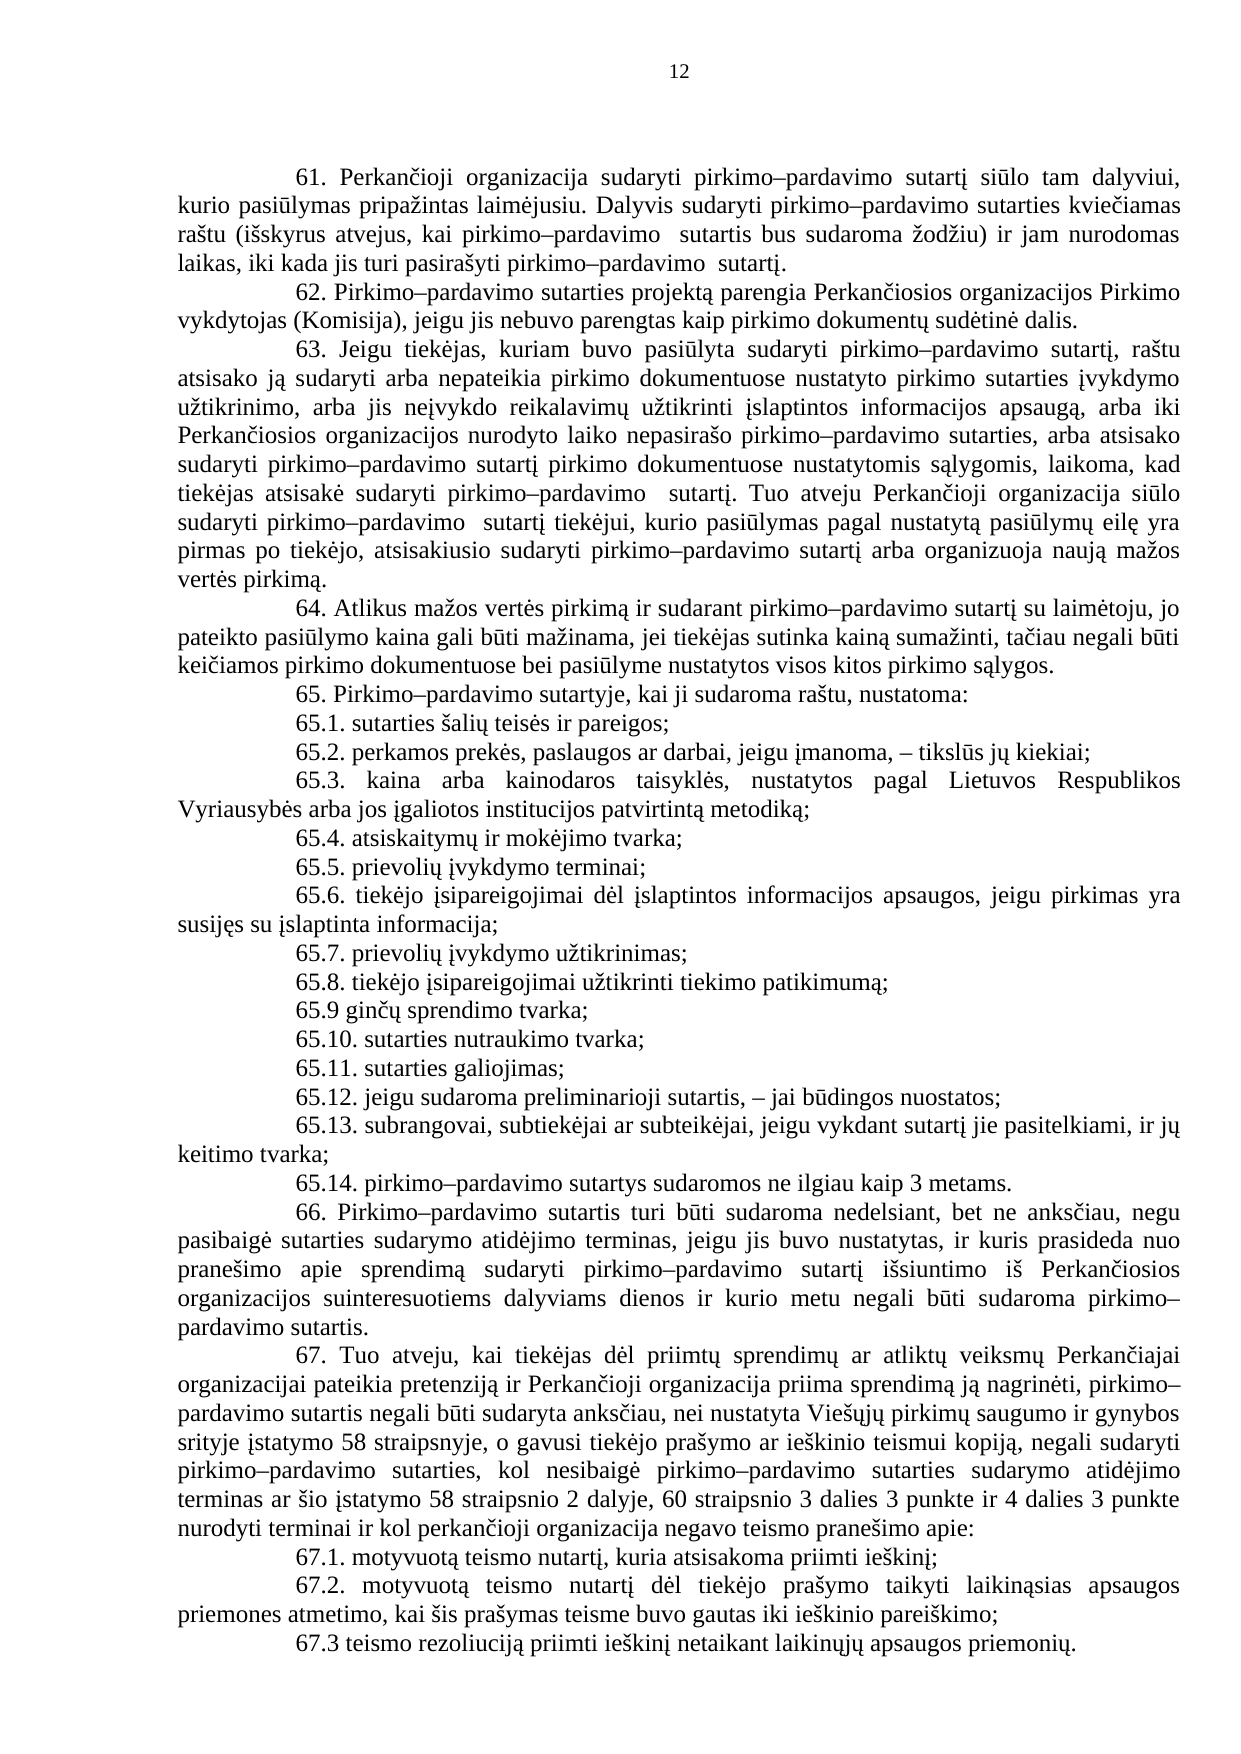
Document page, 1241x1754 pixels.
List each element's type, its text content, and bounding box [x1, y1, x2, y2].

text 67.1. motyvuotą teismo nutartį, kuria atsisakoma priimti ieškinį; [177, 1542, 1181, 1570]
text 65. Pirkimo–pardavimo sutartyje, kai ji sudaroma raštu, nustatoma: [177, 679, 1181, 708]
text 64. Atlikus mažos vertės pirkimą ir sudarant pirkimo–pardavimo sutartį su laimėtoju, jo pateikto pasiūlymo kaina gali būti mažinama, jei tiekėjas sutinka kainą sumažinti, tačiau negali būti keičiamos pirkimo dokumentuose bei pasiūlyme nustatytos visos kitos pirkimo sąlygos. [177, 593, 1181, 679]
text 65.9 ginčų sprendimo tvarka; [177, 995, 1181, 1024]
text 65.5. prievolių įvykdymo terminai; [177, 852, 1181, 880]
text 67.2. motyvuotą teismo nutartį dėl tiekėjo prašymo taikyti laikinąsias apsaugos priemones atmetimo, kai šis prašymas teisme buvo gautas iki ieškinio pareiškimo; [177, 1570, 1181, 1628]
text 65.4. atsiskaitymų ir mokėjimo tvarka; [177, 823, 1181, 852]
text 65.8. tiekėjo įsipareigojimai užtikrinti tiekimo patikimumą; [177, 967, 1181, 995]
text 66. Pirkimo–pardavimo sutartis turi būti sudaroma nedelsiant, bet ne anksčiau, negu pasibaigė sutarties sudarymo atidėjimo terminas, jeigu jis buvo nustatytas, ir kuris prasideda nuo pranešimo apie sprendimą sudaryti pirkimo–pardavimo sutartį išsiuntimo iš Perkančiosios organizacijos suinteresuotiems dalyviams dienos ir kurio metu negali būti sudaroma pirkimo–pardavimo sutartis. [177, 1197, 1181, 1340]
text 65.3. kaina arba kainodaros taisyklės, nustatytos pagal Lietuvos Respublikos Vyriausybės arba jos įgaliotos institucijos patvirtintą metodiką; [177, 765, 1181, 823]
text 67. Tuo atveju, kai tiekėjas dėl priimtų sprendimų ar atliktų veiksmų Perkančiajai organizacijai pateikia pretenziją ir Perkančioji organizacija priima sprendimą ją nagrinėti, pirkimo–pardavimo sutartis negali būti sudaryta anksčiau, nei nustatyta Viešųjų pirkimų saugumo ir gynybos srityje įstatymo 58 straipsnyje, o gavusi tiekėjo prašymo ar ieškinio teismui kopiją, negali sudaryti pirkimo–pardavimo sutarties, kol nesibaigė pirkimo–pardavimo sutarties sudarymo atidėjimo terminas ar šio įstatymo 58 straipsnio 2 dalyje, 60 straipsnio 3 dalies 3 punkte ir 4 dalies 3 punkte nurodyti terminai ir kol perkančioji organizacija negavo teismo pranešimo apie: [177, 1340, 1181, 1542]
text 67.3 teismo rezoliuciją priimti ieškinį netaikant laikinųjų apsaugos priemonių. [177, 1628, 1181, 1657]
text 65.6. tiekėjo įsipareigojimai dėl įslaptintos informacijos apsaugos, jeigu pirkimas yra susijęs su įslaptinta informacija; [177, 880, 1181, 938]
text 65.11. sutarties galiojimas; [177, 1053, 1181, 1082]
text 62. Pirkimo–pardavimo sutarties projektą parengia Perkančiosios organizacijos Pirkimo vykdytojas (Komisija), jeigu jis nebuvo parengtas kaip pirkimo dokumentų sudėtinė dalis. [177, 277, 1181, 334]
text 65.1. sutarties šalių teisės ir pareigos; [177, 708, 1181, 737]
text 65.2. perkamos prekės, paslaugos ar darbai, jeigu įmanoma, – tikslūs jų kiekiai; [177, 737, 1181, 765]
text 61. Perkančioji organizacija sudaryti pirkimo–pardavimo sutartį siūlo tam dalyviui, kurio pasiūlymas pripažintas laimėjusiu. Dalyvis sudaryti pirkimo–pardavimo sutarties kviečiamas raštu (išskyrus atvejus, kai pirkimo–pardavimo sutartis bus sudaroma žodžiu) ir jam nurodomas laikas, iki kada jis turi pasirašyti pirkimo–pardavimo sutartį. [177, 162, 1181, 277]
text 65.14. pirkimo–pardavimo sutartys sudaromos ne ilgiau kaip 3 metams. [177, 1168, 1181, 1197]
text 65.7. prievolių įvykdymo užtikrinimas; [177, 938, 1181, 967]
text 65.12. jeigu sudaroma preliminarioji sutartis, – jai būdingos nuostatos; [177, 1082, 1181, 1110]
text 65.13. subrangovai, subtiekėjai ar subteikėjai, jeigu vykdant sutartį jie pasitelkiami, ir jų keitimo tvarka; [177, 1110, 1181, 1168]
text 63. Jeigu tiekėjas, kuriam buvo pasiūlyta sudaryti pirkimo–pardavimo sutartį, raštu atsisako ją sudaryti arba nepateikia pirkimo dokumentuose nustatyto pirkimo sutarties įvykdymo užtikrinimo, arba jis neįvykdo reikalavimų užtikrinti įslaptintos informacijos apsaugą, arba iki Perkančiosios organizacijos nurodyto laiko nepasirašo pirkimo–pardavimo sutarties, arba atsisako sudaryti pirkimo–pardavimo sutartį pirkimo dokumentuose nustatytomis sąlygomis, laikoma, kad tiekėjas atsisakė sudaryti pirkimo–pardavimo sutartį. Tuo atveju Perkančioji organizacija siūlo sudaryti pirkimo–pardavimo sutartį tiekėjui, kurio pasiūlymas pagal nustatytą pasiūlymų eilę yra pirmas po tiekėjo, atsisakiusio sudaryti pirkimo–pardavimo sutartį arba organizuoja naują mažos vertės pirkimą. [177, 334, 1181, 593]
text 65.10. sutarties nutraukimo tvarka; [177, 1024, 1181, 1053]
